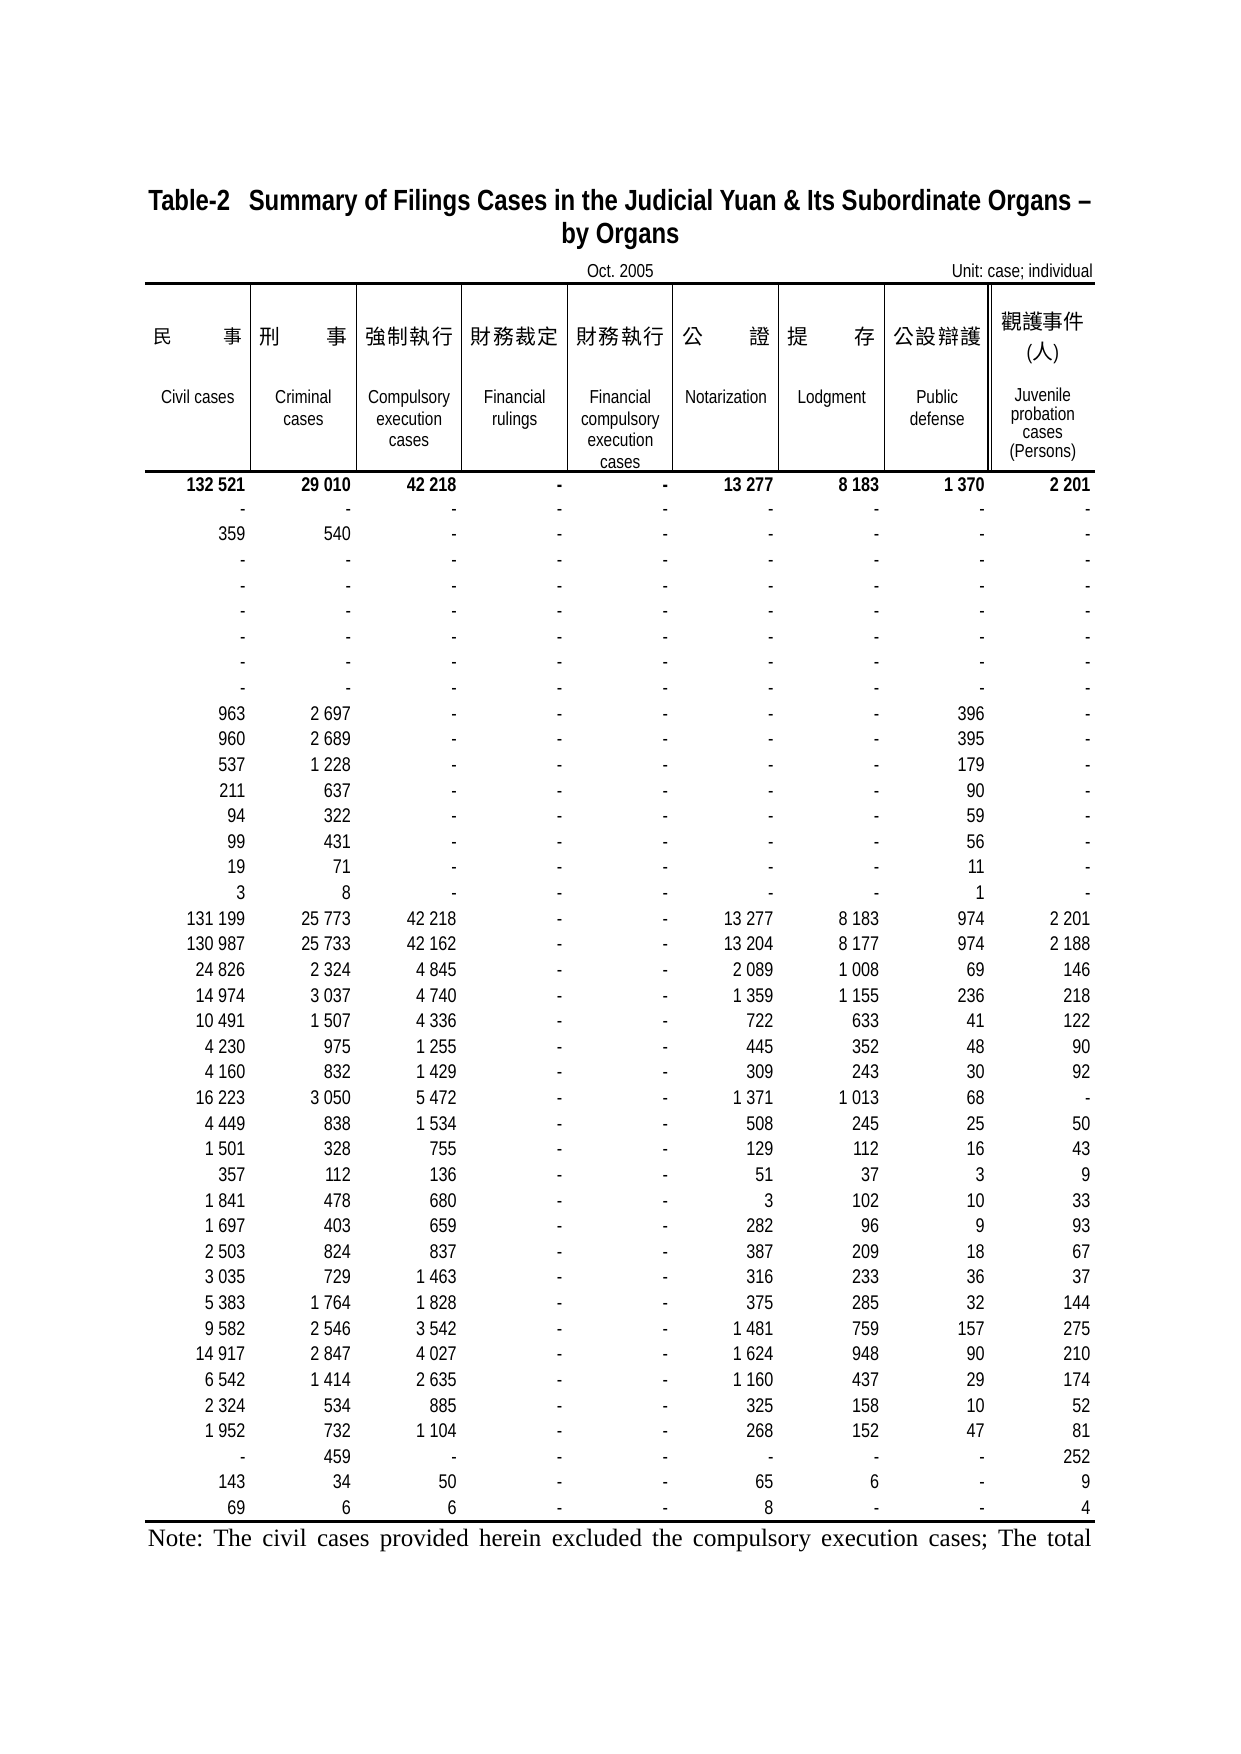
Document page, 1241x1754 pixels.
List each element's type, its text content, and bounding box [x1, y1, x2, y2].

table_cell - [567, 521, 673, 546]
table_cell - [462, 598, 567, 623]
table_cell 81 [990, 1418, 1095, 1443]
table_cell - [462, 1366, 567, 1392]
table_cell 268 [673, 1418, 778, 1443]
table_cell 112 [250, 1161, 356, 1187]
table_cell 136 [356, 1161, 462, 1187]
table_cell Compulsory execution cases [357, 386, 461, 469]
table_cell 122 [990, 1008, 1095, 1033]
table_cell - [356, 675, 462, 700]
table_cell 534 [250, 1392, 356, 1418]
table_cell - [567, 1161, 673, 1187]
table_cell 132 521 [145, 473, 250, 495]
table_cell - [990, 854, 1095, 879]
table_cell 42 162 [356, 931, 462, 956]
table_cell 42 218 [356, 473, 462, 495]
table_cell 1 013 [779, 1085, 884, 1110]
table_cell 508 [673, 1110, 778, 1136]
table_cell - [990, 751, 1095, 777]
table_cell 1 371 [673, 1085, 778, 1110]
table_cell 1 501 [145, 1136, 250, 1161]
table_cell - [779, 623, 884, 649]
table_cell 90 [990, 1033, 1095, 1059]
table_cell 1 255 [356, 1033, 462, 1059]
table_cell - [462, 726, 567, 751]
table_cell - [884, 1443, 990, 1469]
table_cell - [462, 1136, 567, 1161]
table_cell 1 429 [356, 1059, 462, 1084]
table_cell 322 [250, 803, 356, 828]
table_cell 13 277 [673, 905, 778, 931]
table_cell - [673, 1443, 778, 1469]
table_cell - [779, 1495, 884, 1520]
table_cell - [462, 1059, 567, 1084]
table_cell 3 542 [356, 1315, 462, 1341]
table_cell 4 449 [145, 1110, 250, 1136]
table_cell 359 [145, 521, 250, 546]
table_cell 68 [884, 1085, 990, 1110]
table_cell 328 [250, 1136, 356, 1161]
table_cell 431 [250, 828, 356, 854]
table_cell 837 [356, 1238, 462, 1264]
table_header 公證 [673, 285, 778, 386]
table_cell 275 [990, 1315, 1095, 1341]
table_cell - [567, 1238, 673, 1264]
table_cell 102 [779, 1187, 884, 1213]
table_cell - [779, 572, 884, 598]
table_cell 2 188 [990, 931, 1095, 956]
table_cell 1 [884, 880, 990, 905]
table_cell 4 [990, 1495, 1095, 1520]
table_cell - [462, 1187, 567, 1213]
table_cell - [567, 880, 673, 905]
table_cell 129 [673, 1136, 778, 1161]
table_cell - [462, 1315, 567, 1341]
table_cell - [779, 828, 884, 854]
table_cell - [356, 1443, 462, 1469]
table_cell - [673, 751, 778, 777]
table_cell 48 [884, 1033, 990, 1059]
table_cell - [356, 495, 462, 521]
table_cell 9 [990, 1469, 1095, 1494]
table_cell 309 [673, 1059, 778, 1084]
table_cell 94 [145, 803, 250, 828]
table_cell 245 [779, 1110, 884, 1136]
table_cell - [250, 623, 356, 649]
table_cell - [145, 495, 250, 521]
table_cell 10 491 [145, 1008, 250, 1033]
table_cell 34 [250, 1469, 356, 1494]
table_cell - [145, 1443, 250, 1469]
table_cell Lodgment [779, 386, 884, 469]
table_cell - [779, 598, 884, 623]
table_cell 1 414 [250, 1366, 356, 1392]
table_cell 540 [250, 521, 356, 546]
table_cell - [250, 649, 356, 674]
text Table-2 Summary of Filings Cases in the Judicial Yuan & Its Subordinate Organs – by Organs [148, 183, 1092, 250]
table_cell - [884, 675, 990, 700]
table_cell 960 [145, 726, 250, 751]
table_cell 285 [779, 1290, 884, 1315]
table_header 民事 [145, 285, 250, 386]
table_cell - [990, 495, 1095, 521]
table_cell 8 183 [779, 473, 884, 495]
table_cell - [356, 828, 462, 854]
table_cell Civil cases [145, 386, 250, 469]
table_cell 2 201 [990, 473, 1095, 495]
table_cell 144 [990, 1290, 1095, 1315]
table_cell - [567, 1392, 673, 1418]
table_cell - [462, 1341, 567, 1366]
table_cell - [356, 572, 462, 598]
table_cell 52 [990, 1392, 1095, 1418]
table_cell - [567, 495, 673, 521]
table_cell 6 [250, 1495, 356, 1520]
table_cell - [356, 777, 462, 803]
table_cell 8 177 [779, 931, 884, 956]
table_cell 1 534 [356, 1110, 462, 1136]
table_cell - [462, 546, 567, 572]
table_cell 8 [673, 1495, 778, 1520]
table_cell - [673, 495, 778, 521]
table_cell - [990, 803, 1095, 828]
table_cell 211 [145, 777, 250, 803]
table_cell 2 089 [673, 956, 778, 982]
table_cell - [462, 495, 567, 521]
table_cell - [356, 854, 462, 879]
table_cell 975 [250, 1033, 356, 1059]
table_cell - [779, 1443, 884, 1469]
table_cell - [567, 1443, 673, 1469]
table_cell - [567, 1033, 673, 1059]
table_cell 974 [884, 931, 990, 956]
table_cell - [356, 751, 462, 777]
table_cell 179 [884, 751, 990, 777]
table_cell - [462, 572, 567, 598]
table_cell 4 230 [145, 1033, 250, 1059]
table_cell 209 [779, 1238, 884, 1264]
table_cell - [990, 880, 1095, 905]
table_cell 948 [779, 1341, 884, 1366]
table_cell 838 [250, 1110, 356, 1136]
table_cell 824 [250, 1238, 356, 1264]
table_cell - [673, 700, 778, 726]
table_cell 3 037 [250, 982, 356, 1008]
table_cell - [356, 649, 462, 674]
table_cell 11 [884, 854, 990, 879]
table_cell - [567, 1008, 673, 1033]
text Oct. 2005 Unit: case; individual [148, 260, 1092, 282]
table_cell - [567, 598, 673, 623]
table_cell 1 463 [356, 1264, 462, 1289]
table_cell 1 624 [673, 1341, 778, 1366]
table_cell 755 [356, 1136, 462, 1161]
table_cell 50 [356, 1469, 462, 1494]
table_cell - [779, 854, 884, 879]
table_cell - [567, 931, 673, 956]
table_cell 37 [990, 1264, 1095, 1289]
table_cell - [567, 854, 673, 879]
table_cell - [567, 1187, 673, 1213]
table_cell 29 010 [250, 473, 356, 495]
table_cell 6 [779, 1469, 884, 1494]
table_cell 130 987 [145, 931, 250, 956]
table_cell - [567, 1059, 673, 1084]
table_cell 29 [884, 1366, 990, 1392]
table_cell - [462, 1264, 567, 1289]
table_cell - [567, 1110, 673, 1136]
table_cell 143 [145, 1469, 250, 1494]
table_cell - [462, 1008, 567, 1033]
table_cell - [462, 1418, 567, 1443]
table_cell - [462, 828, 567, 854]
table_cell - [567, 1495, 673, 1520]
table_cell 832 [250, 1059, 356, 1084]
table_cell - [567, 546, 673, 572]
table_cell - [567, 623, 673, 649]
table_header 財務裁定 [462, 285, 567, 386]
table_cell 16 223 [145, 1085, 250, 1110]
table_cell - [462, 1290, 567, 1315]
table_cell - [356, 521, 462, 546]
table_cell 14 974 [145, 982, 250, 1008]
table_cell - [462, 1033, 567, 1059]
table_cell - [462, 1495, 567, 1520]
table_cell - [250, 546, 356, 572]
table_cell 1 155 [779, 982, 884, 1008]
table_cell - [990, 675, 1095, 700]
table_cell - [462, 777, 567, 803]
table_cell 4 845 [356, 956, 462, 982]
table_cell - [990, 777, 1095, 803]
table_cell - [990, 828, 1095, 854]
table_cell - [567, 1315, 673, 1341]
table_cell 759 [779, 1315, 884, 1341]
table_cell - [673, 649, 778, 674]
table_cell 37 [779, 1161, 884, 1187]
table_cell 2 324 [145, 1392, 250, 1418]
table_cell - [145, 623, 250, 649]
table_cell - [462, 1161, 567, 1187]
table_cell - [567, 726, 673, 751]
table_cell 1 828 [356, 1290, 462, 1315]
table_cell - [250, 495, 356, 521]
table_cell - [673, 777, 778, 803]
table_cell 680 [356, 1187, 462, 1213]
table_cell 282 [673, 1213, 778, 1238]
table_cell 633 [779, 1008, 884, 1033]
table_cell - [462, 751, 567, 777]
table_cell - [356, 880, 462, 905]
table_cell - [567, 1213, 673, 1238]
table_cell - [567, 700, 673, 726]
table_cell - [250, 675, 356, 700]
table_cell 387 [673, 1238, 778, 1264]
table_cell 478 [250, 1187, 356, 1213]
table_cell 67 [990, 1238, 1095, 1264]
table_cell 3 [884, 1161, 990, 1187]
table_cell - [779, 751, 884, 777]
table_cell - [462, 931, 567, 956]
table_cell 13 277 [673, 473, 778, 495]
table_cell 659 [356, 1213, 462, 1238]
table_cell 6 [356, 1495, 462, 1520]
table_cell - [462, 521, 567, 546]
table_cell 5 383 [145, 1290, 250, 1315]
table_cell 152 [779, 1418, 884, 1443]
table_cell 1 697 [145, 1213, 250, 1238]
table_cell 2 503 [145, 1238, 250, 1264]
table_cell 403 [250, 1213, 356, 1238]
table_cell 69 [884, 956, 990, 982]
table_cell 2 546 [250, 1315, 356, 1341]
table_cell 2 201 [990, 905, 1095, 931]
table_cell - [145, 546, 250, 572]
table_cell 96 [779, 1213, 884, 1238]
table_cell - [567, 1085, 673, 1110]
table_cell 4 336 [356, 1008, 462, 1033]
table_cell - [779, 880, 884, 905]
table_cell - [462, 803, 567, 828]
table_cell 722 [673, 1008, 778, 1033]
table_cell 233 [779, 1264, 884, 1289]
table_cell - [884, 495, 990, 521]
table_cell 4 160 [145, 1059, 250, 1084]
table_cell - [250, 572, 356, 598]
table_cell - [462, 473, 567, 495]
table_cell - [145, 675, 250, 700]
table_header 刑事 [251, 285, 356, 386]
table_cell 974 [884, 905, 990, 931]
table_cell - [884, 1495, 990, 1520]
table_cell 1 370 [884, 473, 990, 495]
table_cell 33 [990, 1187, 1095, 1213]
table_header 強制執行 [357, 285, 461, 386]
table_cell 25 733 [250, 931, 356, 956]
table_cell - [884, 649, 990, 674]
table_cell 47 [884, 1418, 990, 1443]
table_cell 90 [884, 1341, 990, 1366]
table_cell 395 [884, 726, 990, 751]
table_cell 6 542 [145, 1366, 250, 1392]
table_header 財務執行 [568, 285, 672, 386]
table_cell 218 [990, 982, 1095, 1008]
table_cell - [462, 1085, 567, 1110]
table_cell 99 [145, 828, 250, 854]
table_cell 1 481 [673, 1315, 778, 1341]
table_cell 32 [884, 1290, 990, 1315]
table_cell 1 008 [779, 956, 884, 982]
table_cell 174 [990, 1366, 1095, 1392]
table_cell - [567, 675, 673, 700]
table_cell - [567, 1341, 673, 1366]
table_cell 236 [884, 982, 990, 1008]
table_cell 2 697 [250, 700, 356, 726]
table_cell 252 [990, 1443, 1095, 1469]
table_cell - [673, 598, 778, 623]
table_cell 43 [990, 1136, 1095, 1161]
table_cell - [884, 598, 990, 623]
table_cell - [462, 1213, 567, 1238]
table_cell - [673, 803, 778, 828]
table_cell - [356, 700, 462, 726]
table_cell 19 [145, 854, 250, 879]
table_cell - [673, 726, 778, 751]
table_cell - [884, 572, 990, 598]
table_cell 396 [884, 700, 990, 726]
table_cell - [462, 1392, 567, 1418]
table_cell 13 204 [673, 931, 778, 956]
table_cell - [779, 803, 884, 828]
table_cell - [567, 1366, 673, 1392]
table_cell 637 [250, 777, 356, 803]
table_cell - [145, 598, 250, 623]
table_cell 9 [884, 1213, 990, 1238]
table_cell - [779, 521, 884, 546]
table_cell - [356, 598, 462, 623]
table_cell - [462, 854, 567, 879]
table_cell 158 [779, 1392, 884, 1418]
table_cell - [990, 572, 1095, 598]
table_cell - [356, 546, 462, 572]
text Note: The civil cases provided herein excluded the compulsory execution cases; The total [148, 1523, 1092, 1552]
table_cell Criminal cases [251, 386, 356, 469]
table_cell 157 [884, 1315, 990, 1341]
table_cell 357 [145, 1161, 250, 1187]
table_cell 9 582 [145, 1315, 250, 1341]
table_cell 146 [990, 956, 1095, 982]
table_cell 1 359 [673, 982, 778, 1008]
table_cell - [567, 1136, 673, 1161]
table_cell 2 689 [250, 726, 356, 751]
table_cell - [567, 751, 673, 777]
table_cell - [462, 700, 567, 726]
table_cell 69 [145, 1495, 250, 1520]
table_cell 1 841 [145, 1187, 250, 1213]
table_cell - [673, 675, 778, 700]
table_cell - [990, 598, 1095, 623]
table_cell - [884, 1469, 990, 1494]
table_cell 65 [673, 1469, 778, 1494]
table_cell Financial compulsory execution cases [568, 386, 672, 469]
table_cell 18 [884, 1238, 990, 1264]
table_cell - [779, 675, 884, 700]
table_cell - [673, 521, 778, 546]
table_cell - [990, 700, 1095, 726]
table_cell 25 [884, 1110, 990, 1136]
table_cell - [990, 546, 1095, 572]
table_cell 24 826 [145, 956, 250, 982]
table_cell 131 199 [145, 905, 250, 931]
table_cell 25 773 [250, 905, 356, 931]
table_cell 14 917 [145, 1341, 250, 1366]
table_cell - [462, 623, 567, 649]
table_cell - [145, 572, 250, 598]
table_cell 9 [990, 1161, 1095, 1187]
table_cell 316 [673, 1264, 778, 1289]
table_cell 30 [884, 1059, 990, 1084]
table_cell - [567, 905, 673, 931]
table_cell Public defense [885, 386, 987, 469]
table_cell 8 [250, 880, 356, 905]
table_cell - [673, 623, 778, 649]
table_cell 59 [884, 803, 990, 828]
table_cell - [462, 649, 567, 674]
table_cell 36 [884, 1264, 990, 1289]
table_cell - [462, 956, 567, 982]
table_cell - [884, 623, 990, 649]
table_cell - [462, 880, 567, 905]
table_cell 445 [673, 1033, 778, 1059]
table_cell - [567, 1264, 673, 1289]
table_cell - [779, 700, 884, 726]
table_cell 51 [673, 1161, 778, 1187]
table_cell Notarization [673, 386, 778, 469]
table_cell - [567, 1469, 673, 1494]
table_cell - [462, 1443, 567, 1469]
table_cell - [567, 1418, 673, 1443]
table_cell - [567, 982, 673, 1008]
table_cell 437 [779, 1366, 884, 1392]
table_cell - [567, 1290, 673, 1315]
table_cell 41 [884, 1008, 990, 1033]
table_cell 10 [884, 1392, 990, 1418]
table_cell 93 [990, 1213, 1095, 1238]
table_header 觀護事件(人) [992, 285, 1095, 386]
table_cell 1 952 [145, 1418, 250, 1443]
table_cell - [356, 726, 462, 751]
table_cell - [673, 828, 778, 854]
table_cell 50 [990, 1110, 1095, 1136]
table_cell - [462, 1238, 567, 1264]
table_cell - [462, 1469, 567, 1494]
table_cell 2 635 [356, 1366, 462, 1392]
table_cell 16 [884, 1136, 990, 1161]
table_cell - [567, 828, 673, 854]
table_cell 8 183 [779, 905, 884, 931]
table_cell - [462, 675, 567, 700]
table_cell 90 [884, 777, 990, 803]
table_cell Juvenile probation cases (Persons) [992, 386, 1095, 469]
table_cell 1 507 [250, 1008, 356, 1033]
table_cell 1 764 [250, 1290, 356, 1315]
table_cell - [884, 546, 990, 572]
table_cell 2 847 [250, 1341, 356, 1366]
table_cell - [462, 982, 567, 1008]
table_cell - [673, 854, 778, 879]
table_cell 732 [250, 1418, 356, 1443]
table_cell 1 104 [356, 1418, 462, 1443]
table_cell - [779, 649, 884, 674]
table_cell 537 [145, 751, 250, 777]
table_cell - [779, 495, 884, 521]
table_cell - [145, 649, 250, 674]
table_cell 3 [673, 1187, 778, 1213]
table_cell 92 [990, 1059, 1095, 1084]
table_cell 3 050 [250, 1085, 356, 1110]
table_cell 10 [884, 1187, 990, 1213]
table_cell - [567, 473, 673, 495]
table_cell - [673, 572, 778, 598]
table_cell - [356, 803, 462, 828]
table_cell 325 [673, 1392, 778, 1418]
table_cell 3 [145, 880, 250, 905]
table_cell - [567, 803, 673, 828]
table_cell 375 [673, 1290, 778, 1315]
table_header 提存 [779, 285, 884, 386]
table_cell 210 [990, 1341, 1095, 1366]
table_cell - [884, 521, 990, 546]
table_cell - [779, 546, 884, 572]
table_cell - [462, 905, 567, 931]
table_cell 1 228 [250, 751, 356, 777]
table_cell - [990, 623, 1095, 649]
table_cell - [990, 649, 1095, 674]
table_cell 4 027 [356, 1341, 462, 1366]
table_cell Financial rulings [462, 386, 567, 469]
table_cell 885 [356, 1392, 462, 1418]
table_cell 112 [779, 1136, 884, 1161]
table_cell - [990, 1085, 1095, 1110]
table_cell - [356, 623, 462, 649]
table_cell 4 740 [356, 982, 462, 1008]
table_cell 1 160 [673, 1366, 778, 1392]
table_cell 352 [779, 1033, 884, 1059]
table_cell - [250, 598, 356, 623]
table_cell - [990, 726, 1095, 751]
table_cell 243 [779, 1059, 884, 1084]
table_cell 71 [250, 854, 356, 879]
table_cell 5 472 [356, 1085, 462, 1110]
table_cell - [567, 777, 673, 803]
table_cell - [567, 649, 673, 674]
table_cell - [462, 1110, 567, 1136]
table_cell - [567, 956, 673, 982]
table_header 公設辯護 [885, 285, 987, 386]
table_cell - [567, 572, 673, 598]
table_cell - [779, 777, 884, 803]
table_cell 963 [145, 700, 250, 726]
table_cell - [673, 880, 778, 905]
table_cell - [779, 726, 884, 751]
table_cell 459 [250, 1443, 356, 1469]
table_cell 729 [250, 1264, 356, 1289]
table_cell 2 324 [250, 956, 356, 982]
table_cell 3 035 [145, 1264, 250, 1289]
table_cell 42 218 [356, 905, 462, 931]
table_cell 56 [884, 828, 990, 854]
table_cell - [990, 521, 1095, 546]
table_cell - [673, 546, 778, 572]
